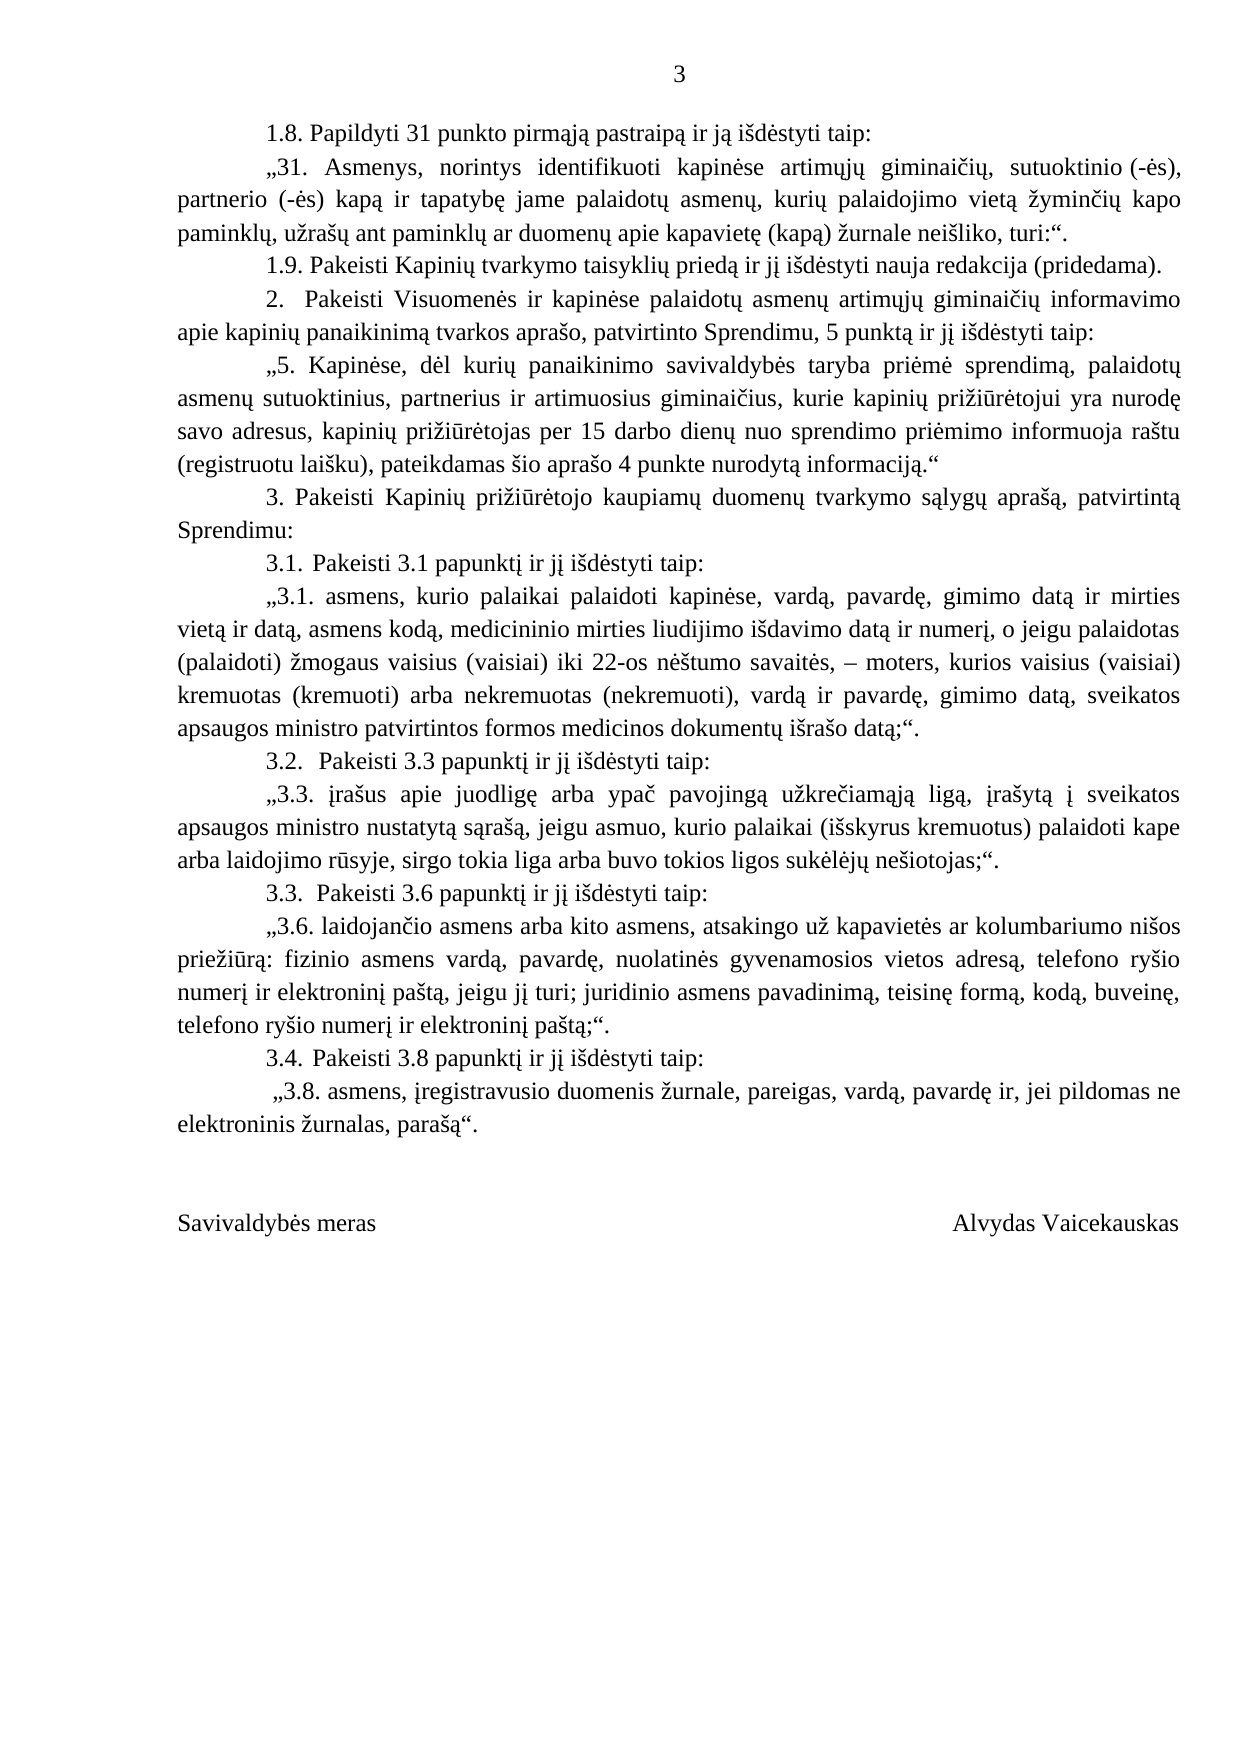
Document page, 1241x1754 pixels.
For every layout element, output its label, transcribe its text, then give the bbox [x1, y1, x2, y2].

text „3.6. laidojančio asmens arba kito asmens, atsakingo už kapavietės ar kolumbariumo nišos priežiūrą: fizinio asmens vardą, pavardę, nuolatinės gyvenamosios vietos adresą, telefono ryšio numerį ir elektroninį paštą, jeigu jį turi; juridinio asmens pavadinimą, teisinę formą, kodą, buveinę, telefono ryšio numerį ir elektroninį paštą;“. [177, 911, 1182, 1039]
text 3.4. Pakeisti 3.8 papunktį ir jį išdėstyti taip: [177, 1043, 1182, 1072]
text 3.1. Pakeisti 3.1 papunktį ir jį išdėstyti taip: [177, 548, 1182, 577]
text 1.9. Pakeisti Kapinių tvarkymo taisyklių priedą ir jį išdėstyti nauja redakcija (pridedama). [177, 251, 1182, 279]
text 3.2. Pakeisti 3.3 papunktį ir jį išdėstyti taip: [177, 746, 1182, 775]
text 2. Pakeisti Visuomenės ir kapinėse palaidotų asmenų artimųjų giminaičių informavimo apie kapinių panaikinimą tvarkos aprašo, patvirtinto Sprendimu, 5 punktą ir jį išdėstyti taip: [177, 284, 1182, 345]
text „31. Asmenys, norintys identifikuoti kapinėse artimųjų giminaičių, sutuoktinio (-ės), partnerio (-ės) kapą ir tapatybę jame palaidotų asmenų, kurių palaidojimo vietą žyminčių kapo paminklų, užrašų ant paminklų ar duomenų apie kapavietę (kapą) žurnale neišliko, turi:“. [177, 152, 1182, 246]
text „3.3. įrašus apie juodligę arba ypač pavojingą užkrečiamąją ligą, įrašytą į sveikatos apsaugos ministro nustatytą sąrašą, jeigu asmuo, kurio palaikai (išskyrus kremuotus) palaidoti kape arba laidojimo rūsyje, sirgo tokia liga arba buvo tokios ligos sukėlėjų nešiotojas;“. [177, 779, 1182, 874]
text 1.8. Papildyti 31 punkto pirmąją pastraipą ir ją išdėstyti taip: [177, 118, 1182, 147]
text „3.1. asmens, kurio palaikai palaidoti kapinėse, vardą, pavardę, gimimo datą ir mirties vietą ir datą, asmens kodą, medicininio mirties liudijimo išdavimo datą ir numerį, o jeigu palaidotas (palaidoti) žmogaus vaisius (vaisiai) iki 22-os nėštumo savaitės, – moters, kurios vaisius (vaisiai) kremuotas (kremuoti) arba nekremuotas (nekremuoti), vardą ir pavardę, gimimo datą, sveikatos apsaugos ministro patvirtintos formos medicinos dokumentų išrašo datą;“. [177, 581, 1182, 742]
text Savivaldybės meras Alvydas Vaicekauskas [177, 1208, 1182, 1237]
text „3.8. asmens, įregistravusio duomenis žurnale, pareigas, vardą, pavardę ir, jei pildomas ne elektroninis žurnalas, parašą“. [177, 1076, 1182, 1138]
text 3. Pakeisti Kapinių prižiūrėtojo kaupiamų duomenų tvarkymo sąlygų aprašą, patvirtintą Sprendimu: [177, 482, 1182, 543]
text 3.3. Pakeisti 3.6 papunktį ir jį išdėstyti taip: [177, 878, 1182, 907]
text „5. Kapinėse, dėl kurių panaikinimo savivaldybės taryba priėmė sprendimą, palaidotų asmenų sutuoktinius, partnerius ir artimuosius giminaičius, kurie kapinių prižiūrėtojui yra nurodę savo adresus, kapinių prižiūrėtojas per 15 darbo dienų nuo sprendimo priėmimo informuoja raštu (registruotu laišku), pateikdamas šio aprašo 4 punkte nurodytą informaciją.“ [177, 350, 1182, 477]
